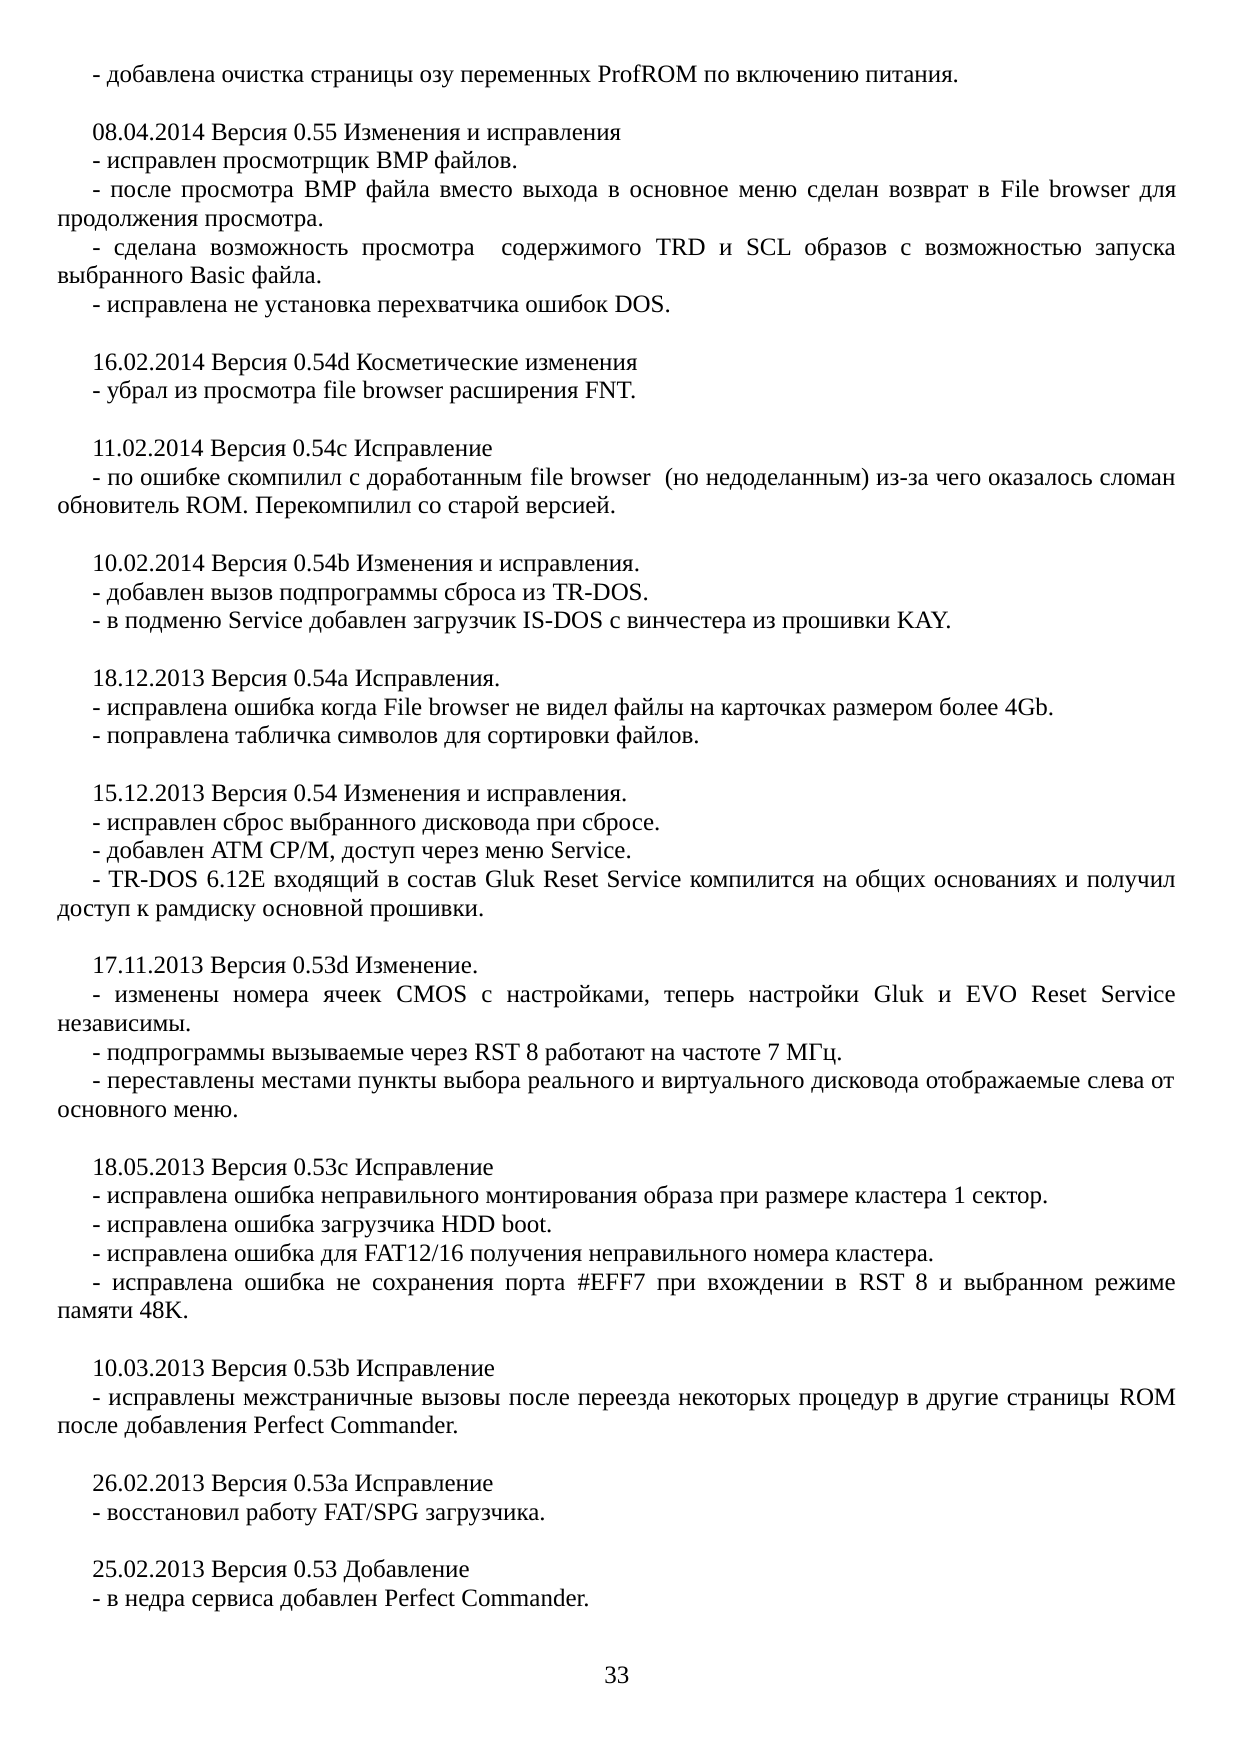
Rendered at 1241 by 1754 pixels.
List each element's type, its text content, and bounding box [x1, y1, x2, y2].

text - в недра сервиса добавлен Perfect Commander. [57, 1583, 1176, 1612]
text 15.12.2013 Версия 0.54 Изменения и исправления. [57, 778, 1176, 807]
text - добавлена очистка страницы озу переменных ProfROM по включению питания. [57, 59, 1176, 88]
text - убрал из просмотра file browser расширения FNT. [57, 376, 1176, 404]
text 10.03.2013 Версия 0.53b Исправление [57, 1353, 1176, 1382]
text - сделана возможность просмотра содержимого TRD и SCL образов с возможностью запуска выбранного Basic файла. [57, 232, 1176, 289]
text - исправлена ошибка неправильного монтирования образа при размере кластера 1 сектор. [57, 1181, 1176, 1209]
text - добавлен вызов подпрограммы сброса из TR-DOS. [57, 577, 1176, 606]
text - по ошибке скомпилил с доработанным file browser (но недоделанным) из-за чего оказалось сломан обновитель ROM. Перекомпилил со старой версией. [57, 462, 1176, 519]
text - переставлены местами пункты выбора реального и виртуального дисковода отображаемые слева от основного меню. [57, 1066, 1176, 1123]
text - исправлена не установка перехватчика ошибок DOS. [57, 289, 1176, 318]
text 18.12.2013 Версия 0.54a Исправления. [57, 663, 1176, 692]
text - поправлена табличка символов для сортировки файлов. [57, 721, 1176, 749]
text 16.02.2014 Версия 0.54d Косметические изменения [57, 347, 1176, 376]
text 11.02.2014 Версия 0.54c Исправление [57, 433, 1176, 462]
text - восстановил работу FAT/SPG загрузчика. [57, 1497, 1176, 1526]
text - исправлена ошибка не сохранения порта #EFF7 при вхождении в RST 8 и выбранном режиме памяти 48K. [57, 1267, 1176, 1324]
text - исправлена ошибка загрузчика HDD boot. [57, 1209, 1176, 1238]
text - исправлены межстраничные вызовы после переезда некоторых процедур в другие страницы ROM после добавления Perfect Commander. [57, 1382, 1176, 1439]
text 26.02.2013 Версия 0.53а Исправление [57, 1468, 1176, 1497]
text 18.05.2013 Версия 0.53c Исправление [57, 1152, 1176, 1181]
text - в подменю Service добавлен загрузчик IS-DOS с винчестера из прошивки KAY. [57, 606, 1176, 634]
text - после просмотра BMP файла вместо выхода в основное меню сделан возврат в File browser для продолжения просмотра. [57, 174, 1176, 232]
text - исправлена ошибка для FAT12/16 получения неправильного номера кластера. [57, 1238, 1176, 1267]
text 17.11.2013 Версия 0.53d Изменение. [57, 951, 1176, 979]
text 08.04.2014 Версия 0.55 Изменения и исправления [57, 117, 1176, 146]
text - подпрограммы вызываемые через RST 8 работают на частоте 7 МГц. [57, 1037, 1176, 1066]
text - исправлен сброс выбранного дисковода при сбросе. [57, 807, 1176, 836]
text - исправлен просмотрщик BMP файлов. [57, 146, 1176, 174]
text - исправлена ошибка когда File browser не видел файлы на карточках размером более 4Gb. [57, 692, 1176, 721]
text - изменены номера ячеек CMOS с настройками, теперь настройки Gluk и EVO Reset Service независимы. [57, 979, 1176, 1037]
text - TR-DOS 6.12E входящий в состав Gluk Reset Service компилится на общих основаниях и получил доступ к рамдиску основной прошивки. [57, 864, 1176, 922]
text 10.02.2014 Версия 0.54b Изменения и исправления. [57, 548, 1176, 577]
text - добавлен ATM CP/M, доступ через меню Service. [57, 836, 1176, 864]
text 25.02.2013 Версия 0.53 Добавление [57, 1554, 1176, 1583]
